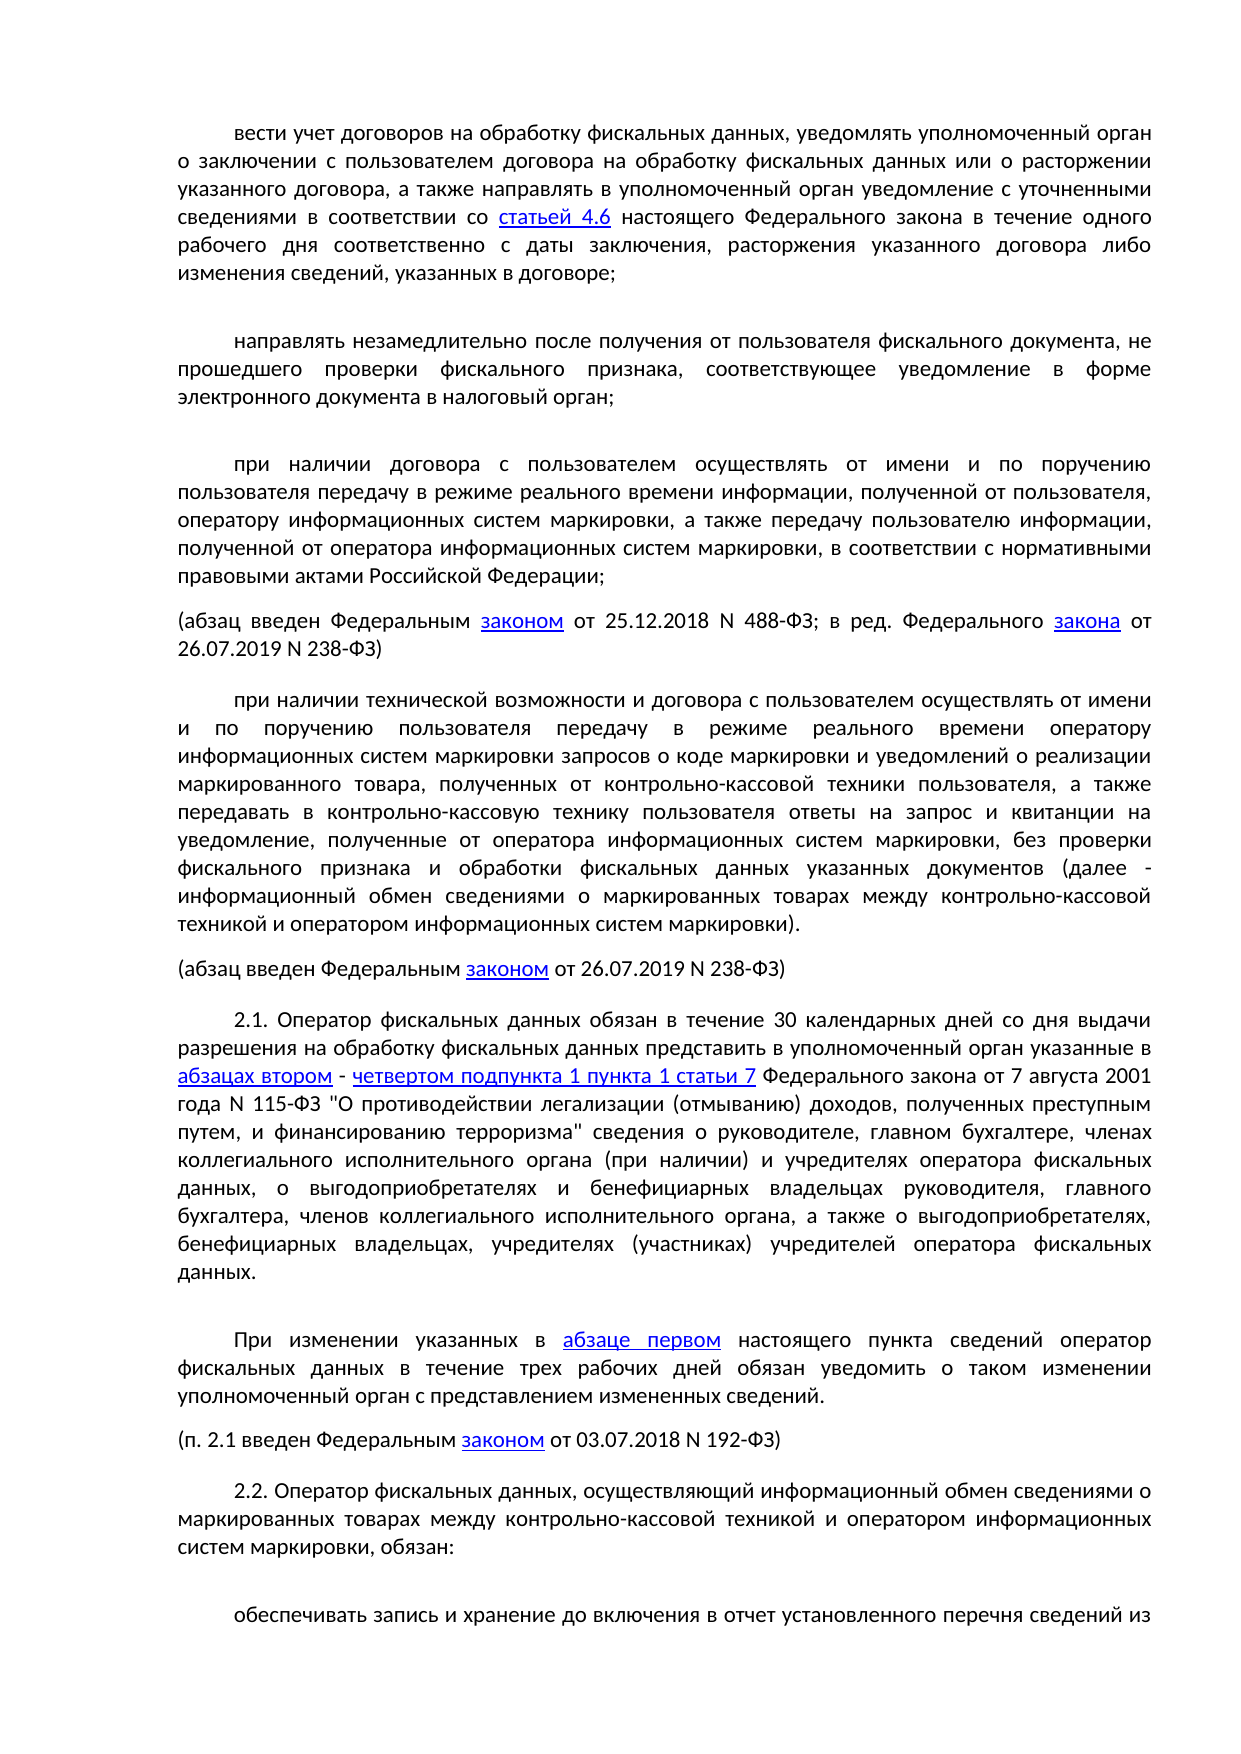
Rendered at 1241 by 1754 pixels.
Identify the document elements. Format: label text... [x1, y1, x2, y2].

text 2.1. Оператор фискальных данных обязан в течение 30 календарных дней со дня выдачи разрешения на обработку фискальных данных представить в уполномоченный орган указанные в абзацах втором - четвертом подпункта 1 пункта 1 статьи 7 Федерального закона от 7 августа 2001 года N 115-ФЗ "О противодействии легализации (отмыванию) доходов, полученных преступным путем, и финансированию терроризма" сведения о руководителе, главном бухгалтере, членах коллегиального исполнительного органа (при наличии) и учредителях оператора фискальных данных, о выгодоприобретателях и бенефициарных владельцах руководителя, главного бухгалтера, членов коллегиального исполнительного органа, а также о выгодоприобретателях, бенефициарных владельцах, учредителях (участниках) учредителей оператора фискальных данных. [177, 1005, 1152, 1285]
text направлять незамедлительно после получения от пользователя фискального документа, не прошедшего проверки фискального признака, соответствующее уведомление в форме электронного документа в налоговый орган; [177, 326, 1152, 410]
text вести учет договоров на обработку фискальных данных, уведомлять уполномоченный орган о заключении с пользователем договора на обработку фискальных данных или о расторжении указанного договора, а также направлять в уполномоченный орган уведомление с уточненными сведениями в соответствии со статьей 4.6 настоящего Федерального закона в течение одного рабочего дня соответственно с даты заключения, расторжения указанного договора либо изменения сведений, указанных в договоре; [177, 118, 1152, 286]
text (абзац введен Федеральным законом от 26.07.2019 N 238-ФЗ) [177, 954, 1152, 982]
text обеспечивать запись и хранение до включения в отчет установленного перечня сведений из [177, 1600, 1152, 1628]
text (п. 2.1 введен Федеральным законом от 03.07.2018 N 192-ФЗ) [177, 1426, 1152, 1453]
text при наличии технической возможности и договора с пользователем осуществлять от имени и по поручению пользователя передачу в режиме реального времени оператору информационных систем маркировки запросов о коде маркировки и уведомлений о реализации маркированного товара, полученных от контрольно-кассовой техники пользователя, а также передавать в контрольно-кассовую технику пользователя ответы на запрос и квитанции на уведомление, полученные от оператора информационных систем маркировки, без проверки фискального признака и обработки фискальных данных указанных документов (далее - информационный обмен сведениями о маркированных товарах между контрольно-кассовой техникой и оператором информационных систем маркировки). [177, 685, 1152, 937]
text при наличии договора с пользователем осуществлять от имени и по поручению пользователя передачу в режиме реального времени информации, полученной от пользователя, оператору информационных систем маркировки, а также передачу пользователю информации, полученной от оператора информационных систем маркировки, в соответствии с нормативными правовыми актами Российской Федерации; [177, 449, 1152, 589]
text При изменении указанных в абзаце первом настоящего пункта сведений оператор фискальных данных в течение трех рабочих дней обязан уведомить о таком изменении уполномоченный орган с представлением измененных сведений. [177, 1325, 1152, 1409]
text (абзац введен Федеральным законом от 25.12.2018 N 488-ФЗ; в ред. Федерального закона от 26.07.2019 N 238-ФЗ) [177, 606, 1152, 662]
text 2.2. Оператор фискальных данных, осуществляющий информационный обмен сведениями о маркированных товарах между контрольно-кассовой техникой и оператором информационных систем маркировки, обязан: [177, 1476, 1152, 1561]
